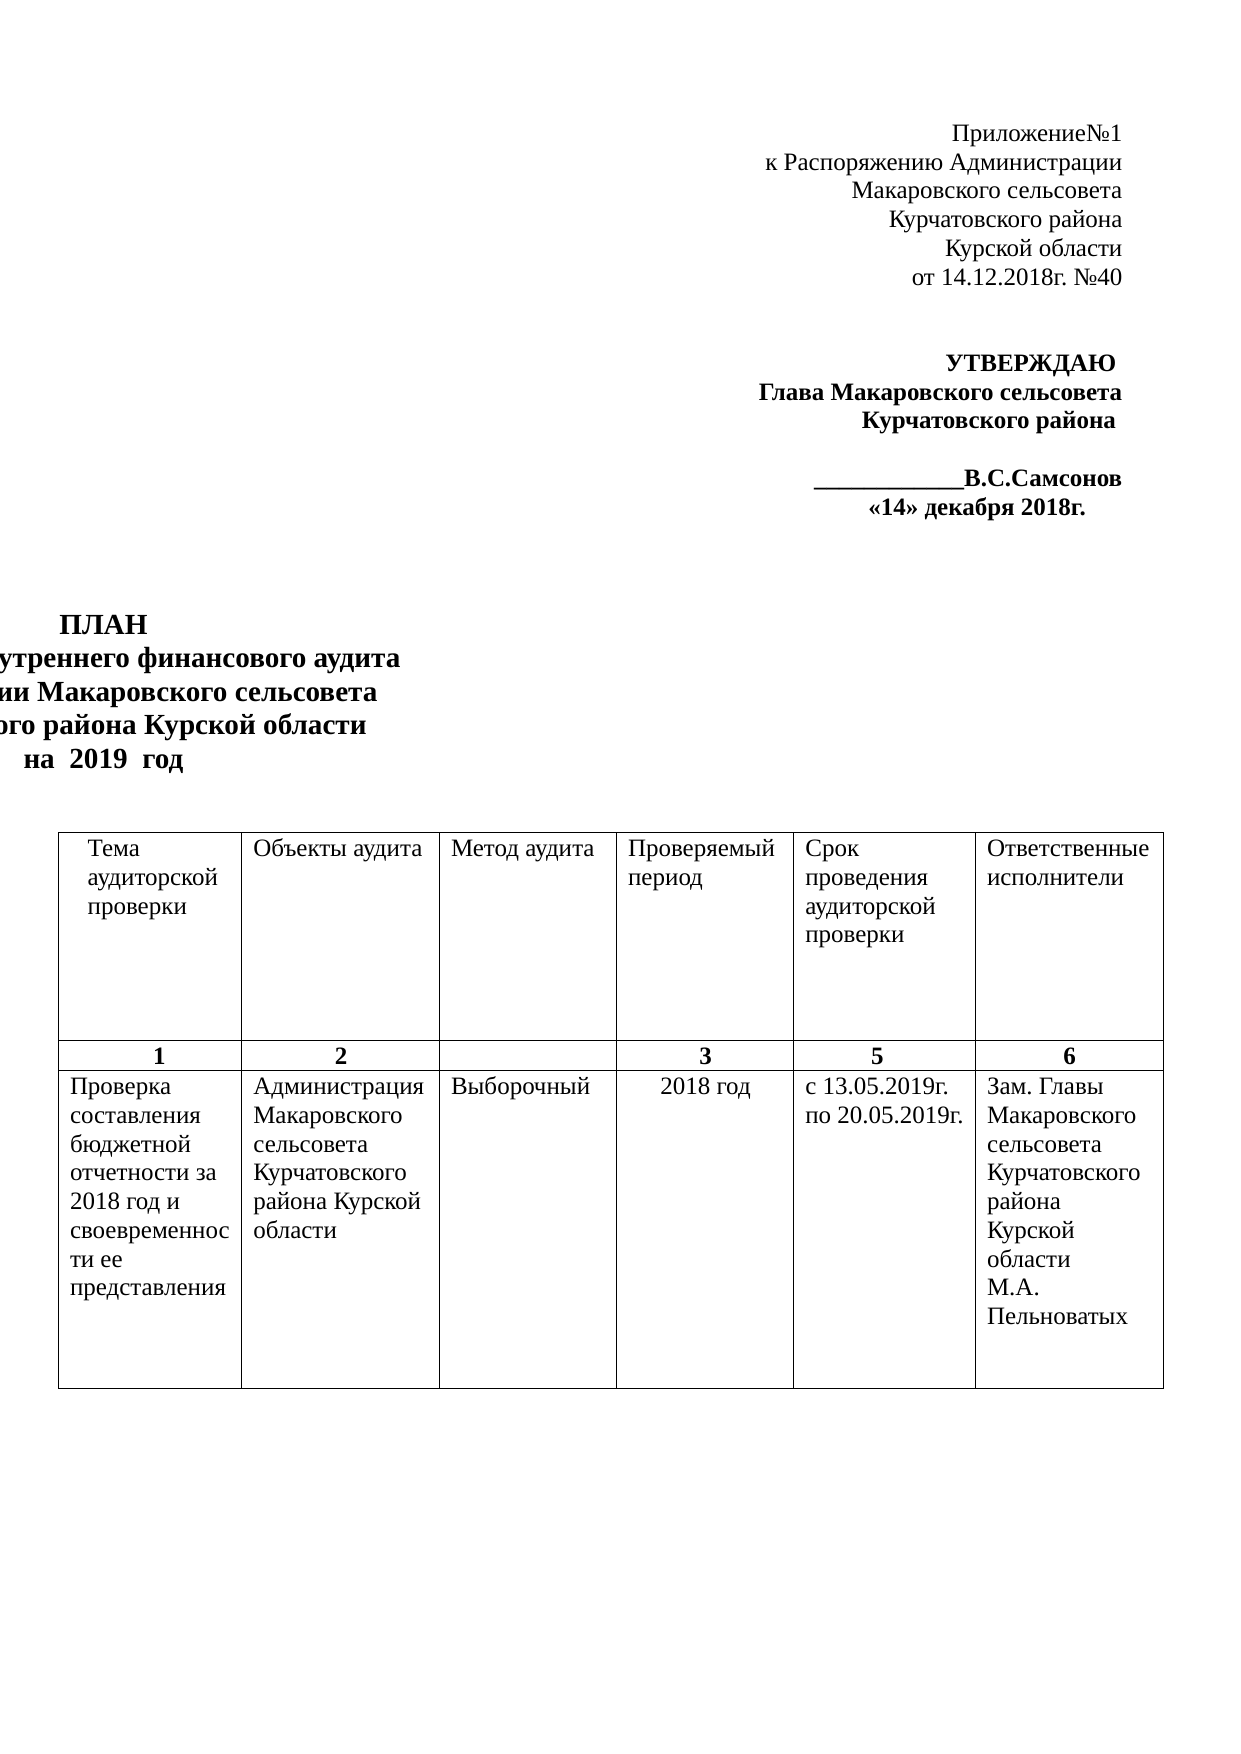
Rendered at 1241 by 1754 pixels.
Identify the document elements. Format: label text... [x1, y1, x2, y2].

text Курчатовского района [118, 204, 1122, 233]
text «14» декабря 2018г. [118, 492, 1122, 521]
table_header Объекты аудита [242, 833, 439, 1040]
table_cell 1 [59, 1041, 241, 1070]
table_header Проверяемый период [617, 833, 793, 1040]
table_cell Проверка составления бюджетной отчетности за 2018 год и своевременности ее представления [59, 1071, 241, 1387]
text от 14.12.2018г. №40 [118, 262, 1122, 291]
table_cell Зам. Главы Макаровского сельсовета Курчатовского района Курской области М.А. Пельноватых [976, 1071, 1163, 1387]
text Курчатовского района [634, 406, 1122, 434]
table_cell 3 [617, 1041, 793, 1070]
text ____________В.С.Самсонов [118, 463, 1122, 492]
text Глава Макаровского сельсовета [634, 377, 1122, 406]
text к Распоряжению Администрации [118, 147, 1122, 176]
table_cell [440, 1041, 616, 1070]
table_cell Администрация Макаровского сельсовета Курчатовского района Курской области [242, 1071, 439, 1387]
table_cell с 13.05.2019г. по 20.05.2019г. [794, 1071, 975, 1387]
table_cell 2 [242, 1041, 439, 1070]
table_header Метод аудита [440, 833, 616, 1040]
text Курской области [118, 233, 1122, 262]
table_cell 6 [976, 1041, 1163, 1070]
text УТВЕРЖДАЮ [634, 348, 1122, 377]
text Курчатовского района Курской области [118, 707, 1122, 741]
table_cell 2018 год [617, 1071, 793, 1387]
text Макаровского сельсовета [118, 176, 1122, 204]
table_header Тема аудиторской проверки [59, 833, 241, 1040]
table_cell Выборочный [440, 1071, 616, 1387]
table_header Срок проведения аудиторской проверки [794, 833, 975, 1040]
text Приложение№1 [118, 118, 1122, 147]
table_cell 5 [794, 1041, 975, 1070]
table_header Ответственные исполнители [976, 833, 1163, 1040]
text на 2019 год [118, 741, 1122, 774]
text администрации Макаровского сельсовета [118, 674, 1122, 707]
text проведения внутреннего финансового аудита [118, 640, 1122, 674]
text ПЛАН [118, 607, 1122, 640]
